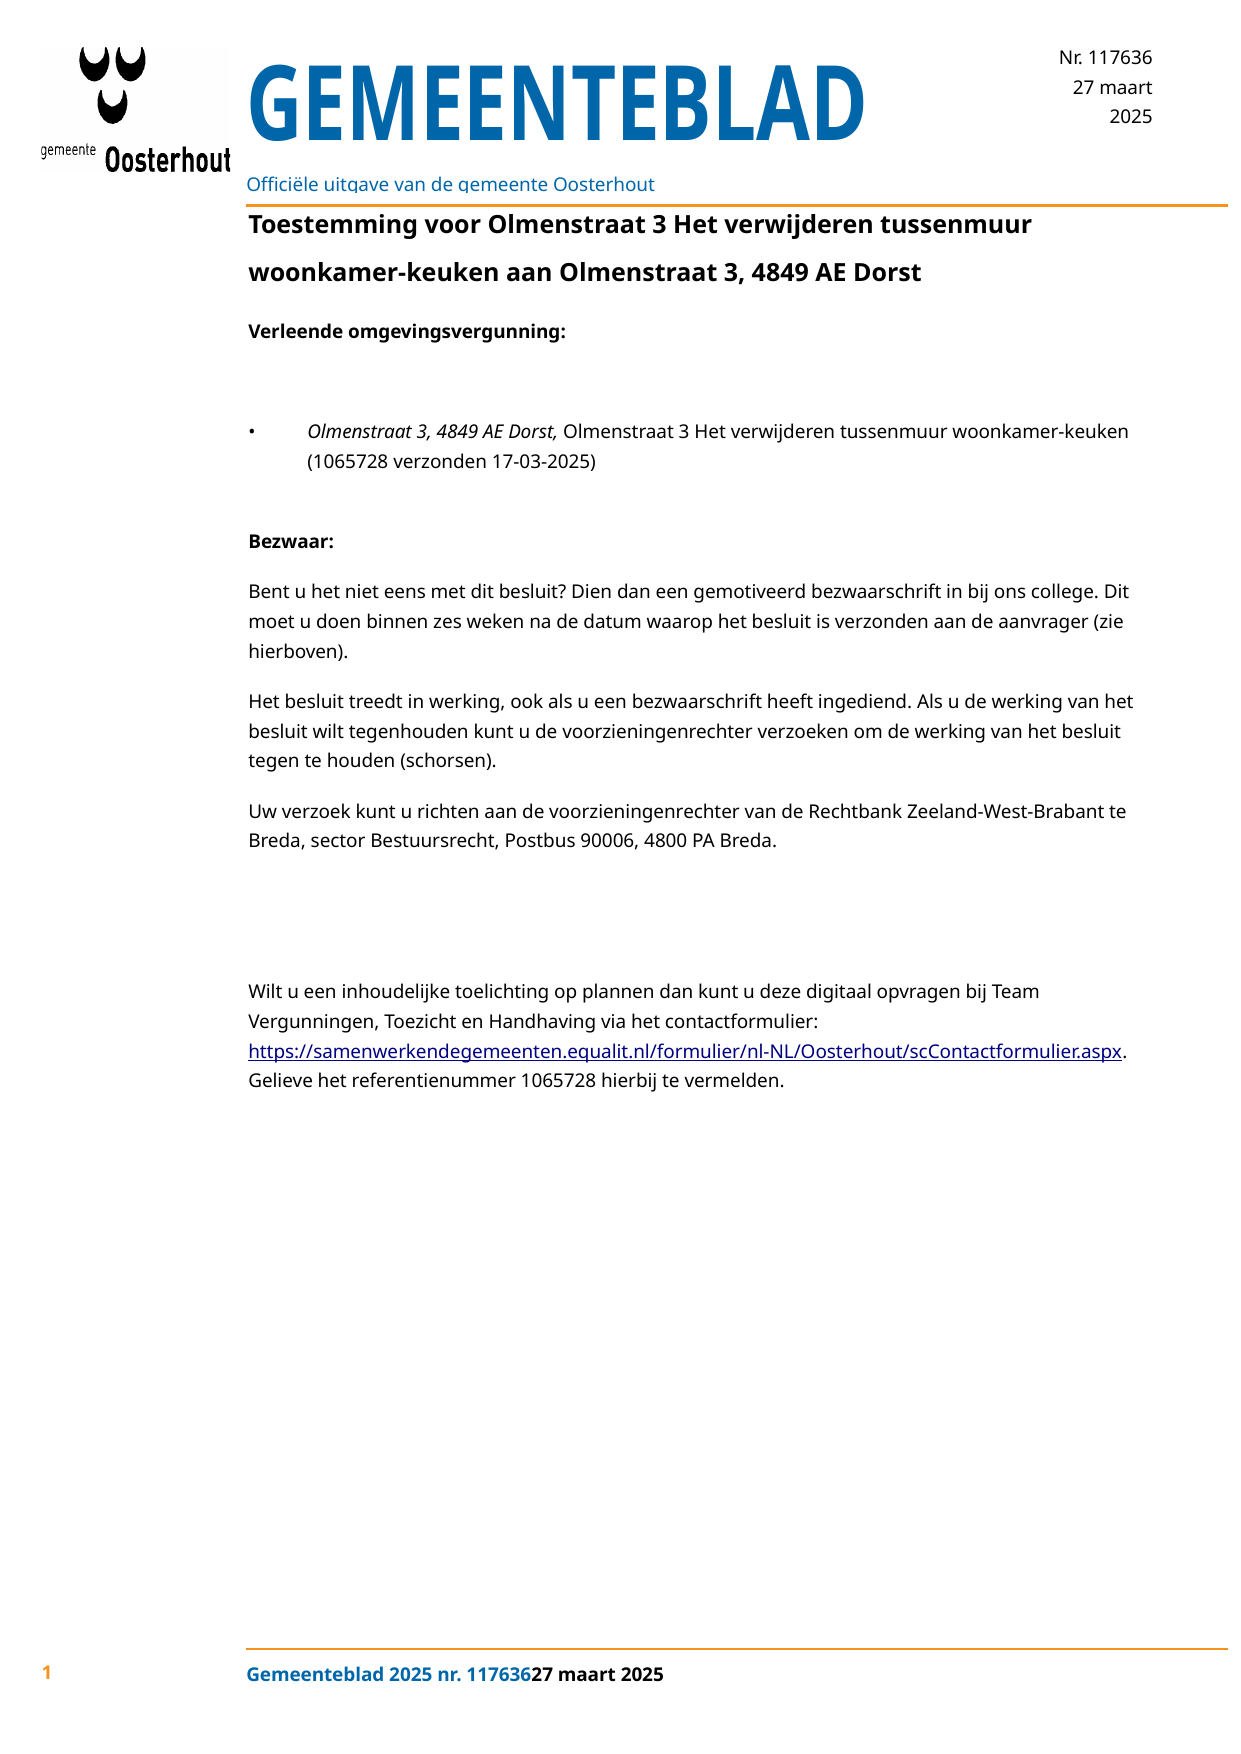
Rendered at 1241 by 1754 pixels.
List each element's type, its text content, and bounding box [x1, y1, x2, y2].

text Wilt u een inhoudelijke toelichting op plannen dan kunt u deze digitaal opvragen bij Team Vergunningen, Toezicht en Handhaving via het contactformulier: https://samenwerkendegemeenten.equalit.nl/formulier/nl-NL/Oosterhout/scContactformulier.aspx. Gelieve het referentienummer 1065728 hierbij te vermelden. [248, 979, 1152, 1093]
text Verleende omgevingsvergunning: [248, 318, 1152, 344]
list Olmenstraat 3, 4849 AE Dorst, Olmenstraat 3 Het verwijderen tussenmuur woonkamer-keuken (1065728 verzonden 17-03-2025) [248, 419, 1152, 474]
text Bezwaar: [248, 528, 1152, 554]
picture [41, 47, 231, 172]
text Toestemming voor Olmenstraat 3 Het verwijderen tussenmuur woonkamer-keuken aan Olmenstraat 3, 4849 AE Dorst [248, 207, 1152, 288]
text Bent u het niet eens met dit besluit? Dien dan een gemotiveerd bezwaarschrift in bij ons college. Dit moet u doen binnen zes weken na de datum waarop het besluit is verzonden aan de aanvrager (zie hierboven). [248, 579, 1152, 664]
text Het besluit treedt in werking, ook als u een bezwaarschrift heeft ingediend. Als u de werking van het besluit wilt tegenhouden kunt u de voorzieningenrechter verzoeken om de werking van het besluit tegen te houden (schorsen). [248, 688, 1152, 773]
text Uw verzoek kunt u richten aan de voorzieningenrechter van de Rechtbank Zeeland-West-Brabant te Breda, sector Bestuursrecht, Postbus 90006, 4800 PA Breda. [248, 798, 1152, 853]
